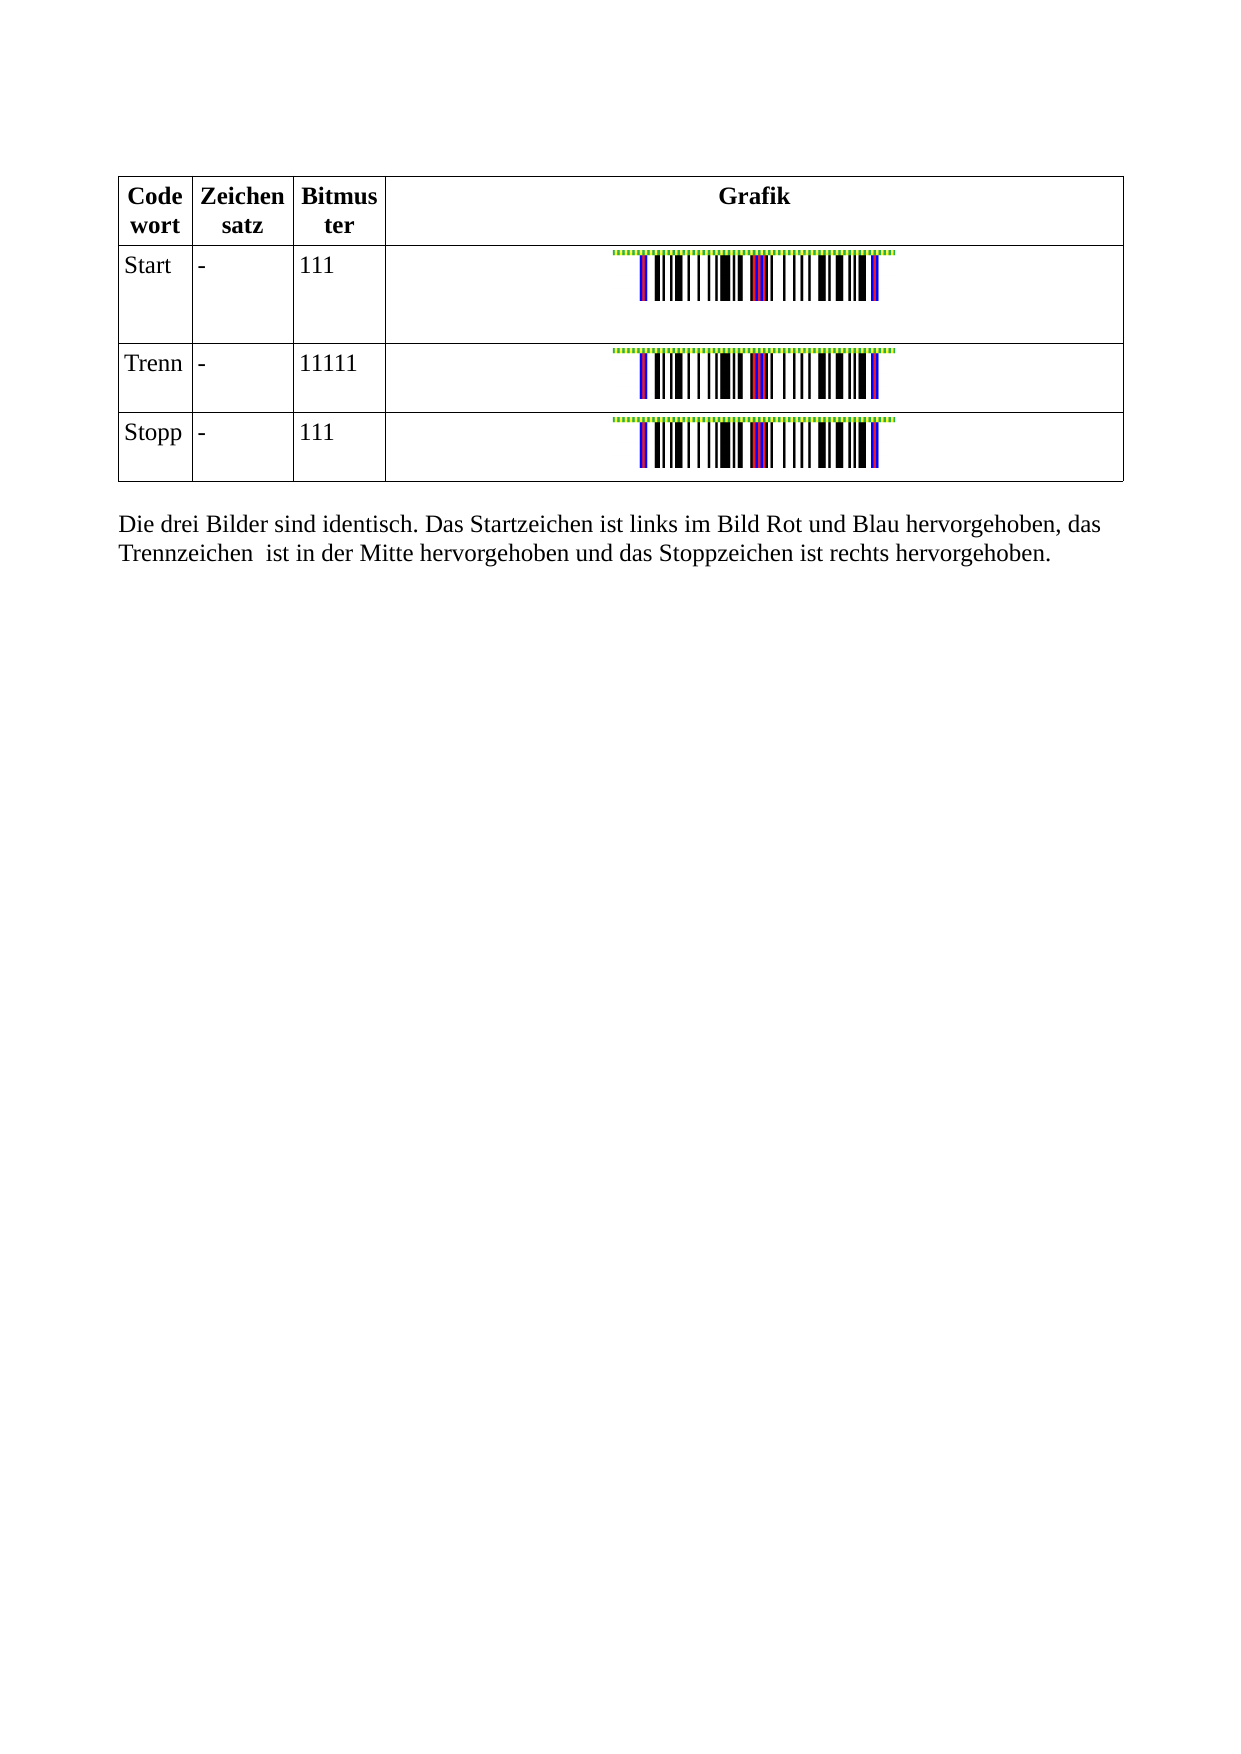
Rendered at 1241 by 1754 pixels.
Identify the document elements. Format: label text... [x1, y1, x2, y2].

table_cell [386, 413, 1123, 417]
table_cell [386, 344, 1123, 412]
table_cell [386, 418, 612, 467]
table_cell [896, 418, 1123, 467]
table_cell 111 [294, 246, 385, 342]
table_header Grafik [386, 177, 1123, 245]
text Die drei Bilder sind identisch. Das Startzeichen ist links im Bild Rot und Blau hervorgehoben, das Trennzeichen ist in der Mitte hervorgehoben und das Stoppzeichen ist rechts hervorgehoben. [118, 509, 1122, 567]
table_cell Stopp [119, 413, 192, 481]
picture [612, 348, 896, 399]
table_cell Start [119, 246, 192, 342]
table_cell - [193, 413, 293, 481]
table_cell 11111 [294, 344, 385, 412]
picture [612, 250, 896, 301]
table_header Codewort [119, 177, 192, 245]
picture [612, 417, 896, 468]
table_cell - [193, 246, 293, 342]
table_cell 111 [294, 413, 385, 481]
table_cell Trenn [119, 344, 192, 412]
table_cell - [193, 344, 293, 412]
table_header Zeichensatz [193, 177, 293, 245]
table_cell [386, 468, 1123, 481]
table_cell [386, 246, 1123, 342]
table_header Bitmuster [294, 177, 385, 245]
